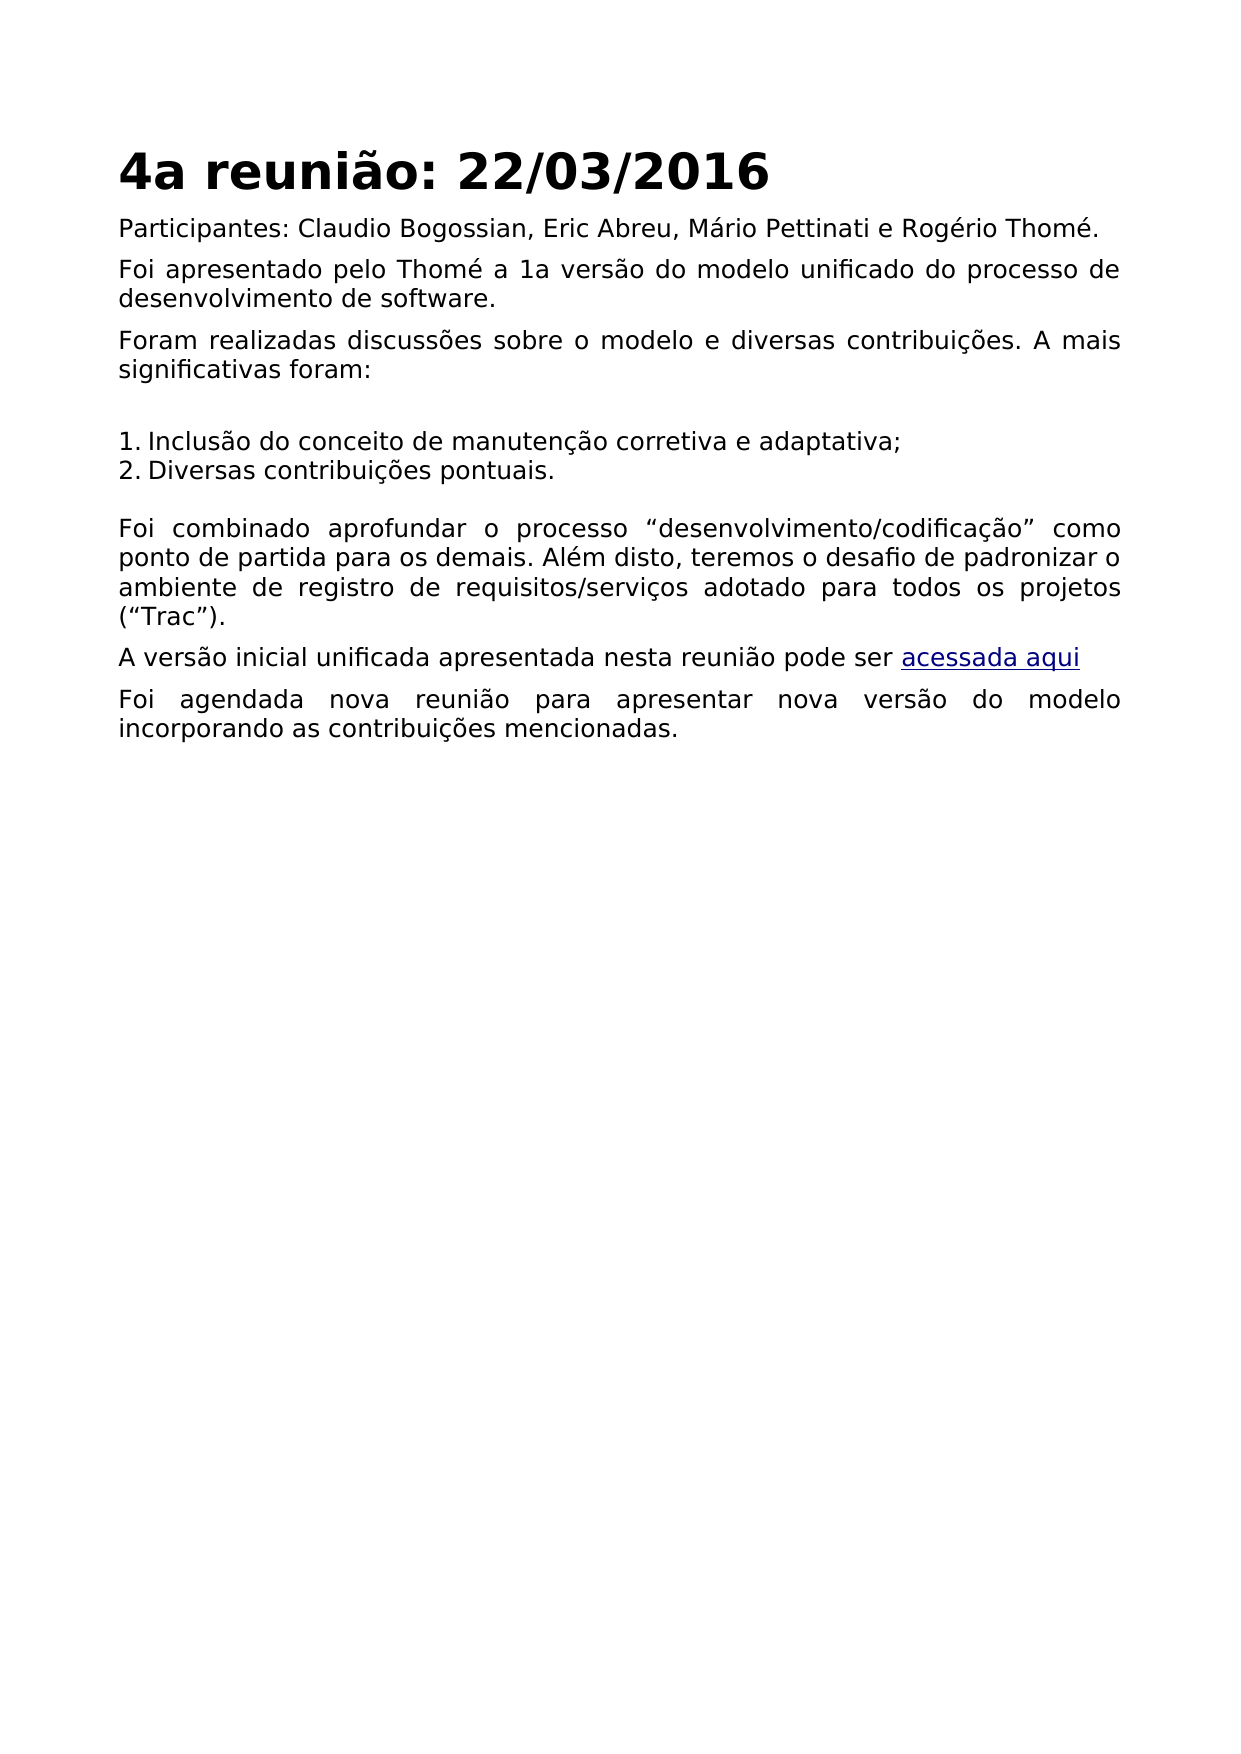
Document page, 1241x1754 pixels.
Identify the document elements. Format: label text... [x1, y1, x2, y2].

list Diversas contribuições pontuais. [118, 456, 1122, 485]
text Foram realizadas discussões sobre o modelo e diversas contribuições. A mais significativas foram: [118, 326, 1122, 385]
text Participantes: Claudio Bogossian, Eric Abreu, Mário Pettinati e Rogério Thomé. [118, 214, 1122, 243]
text Foi apresentado pelo Thomé a 1a versão do modelo unificado do processo de desenvolvimento de software. [118, 256, 1122, 314]
text A versão inicial unificada apresentada nesta reunião pode ser acessada aqui [118, 644, 1122, 673]
text Foi agendada nova reunião para apresentar nova versão do modelo incorporando as contribuições mencionadas. [118, 685, 1122, 744]
list Inclusão do conceito de manutenção corretiva e adaptativa; [118, 427, 1122, 456]
subtitle 4a reunião: 22/03/2016 [118, 143, 1122, 201]
text Foi combinado aprofundar o processo “desenvolvimento/codificação” como ponto de partida para os demais. Além disto, teremos o desafio de padronizar o ambiente de registro de requisitos/serviços adotado para todos os projetos (“Trac”). [118, 514, 1122, 631]
